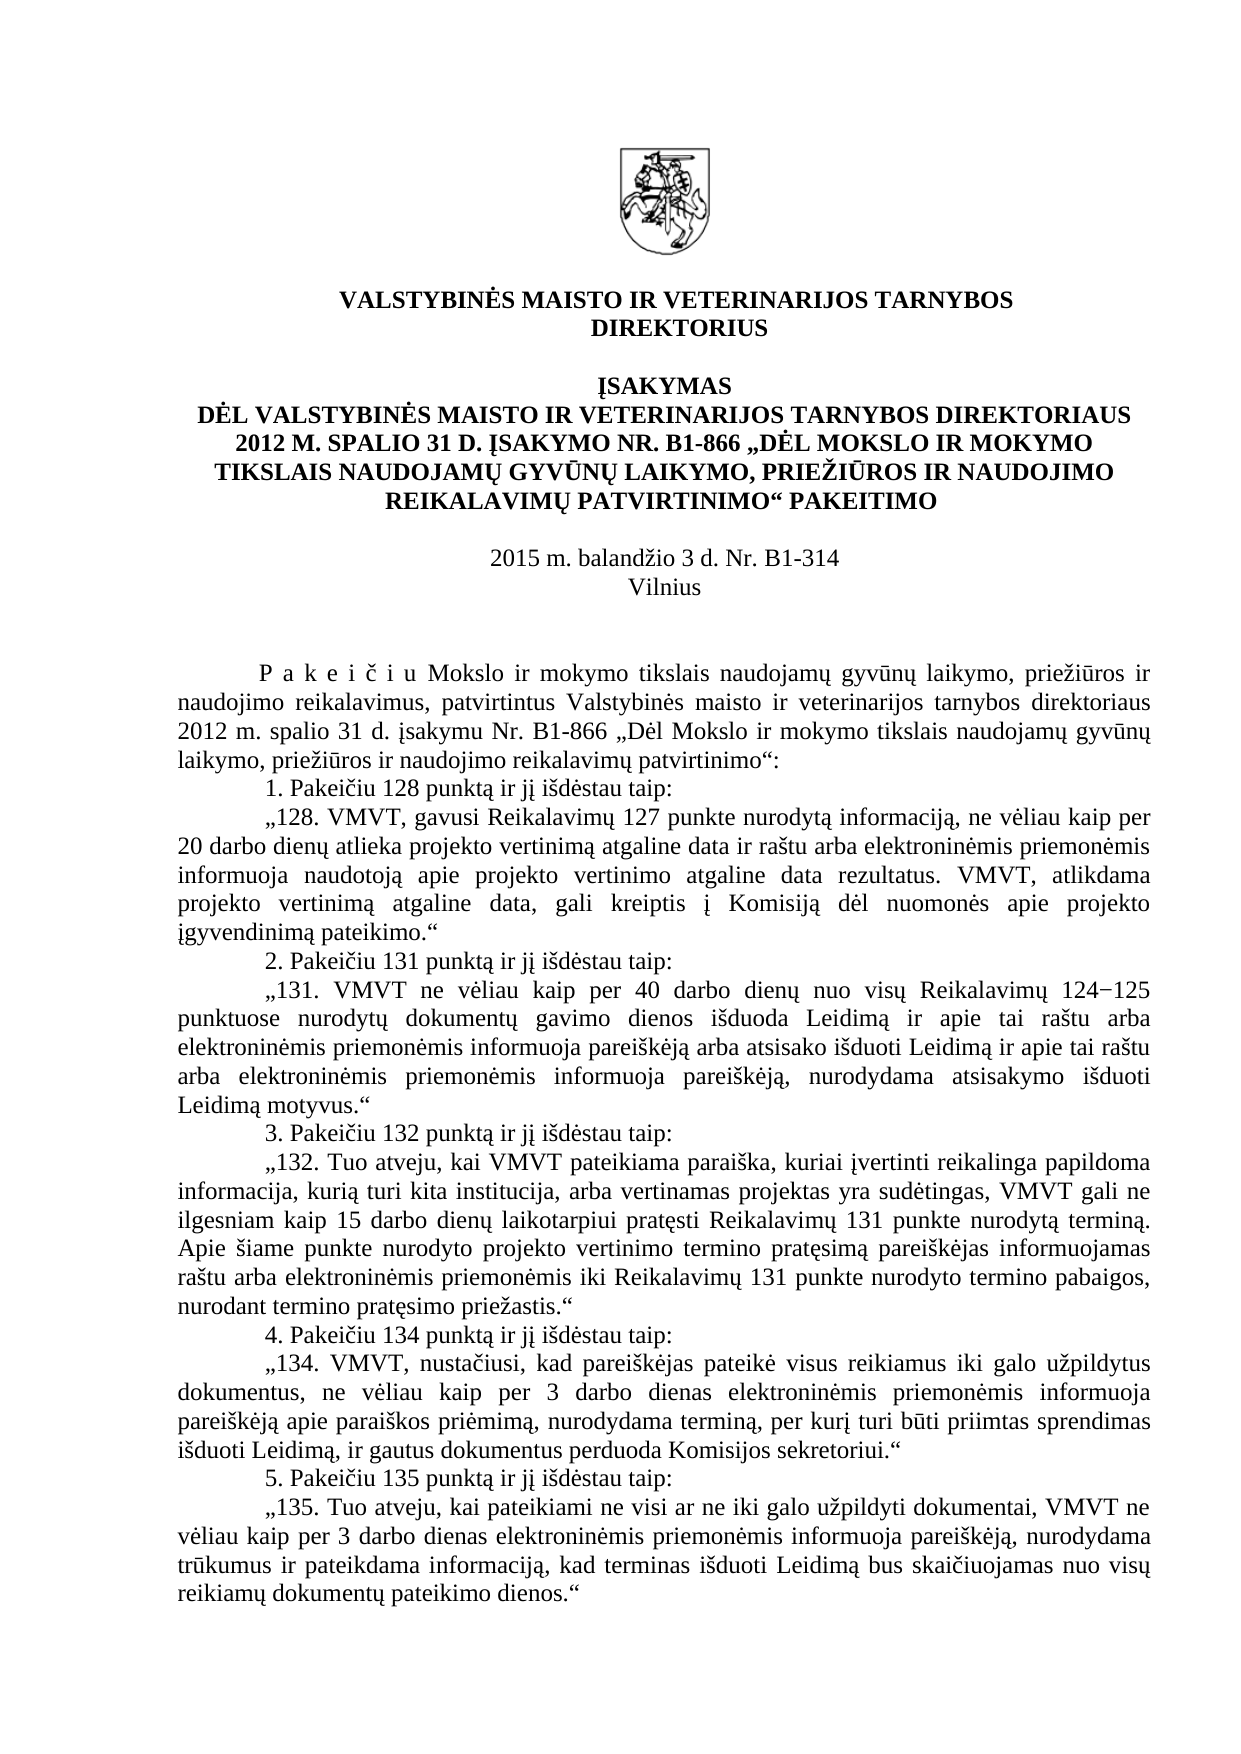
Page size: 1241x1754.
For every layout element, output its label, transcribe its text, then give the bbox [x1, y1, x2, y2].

text P a k e i č i u Mokslo ir mokymo tikslais naudojamų gyvūnų laikymo, priežiūros ir naudojimo reikalavimus, patvirtintus Valstybinės maisto ir veterinarijos tarnybos direktoriaus 2012 m. spalio 31 d. įsakymu Nr. B1-866 „Dėl Mokslo ir mokymo tikslais naudojamų gyvūnų laikymo, priežiūros ir naudojimo reikalavimų patvirtinimo“: [177, 658, 1152, 773]
text 5. Pakeičiu 135 punktą ir jį išdėstau taip: [177, 1463, 1152, 1492]
text „128. VMVT, gavusi Reikalavimų 127 punkte nurodytą informaciją, ne vėliau kaip per 20 darbo dienų atlieka projekto vertinimą atgaline data ir raštu arba elektroninėmis priemonėmis informuoja naudotoją apie projekto vertinimo atgaline data rezultatus. VMVT, atlikdama projekto vertinimą atgaline data, gali kreiptis į Komisiją dėl nuomonės apie projekto įgyvendinimą pateikimo.“ [177, 802, 1152, 946]
text „135. Tuo atveju, kai pateikiami ne visi ar ne iki galo užpildyti dokumentai, VMVT ne vėliau kaip per 3 darbo dienas elektroninėmis priemonėmis informuoja pareiškėją, nurodydama trūkumus ir pateikdama informaciją, kad terminas išduoti Leidimą bus skaičiuojamas nuo visų reikiamų dokumentų pateikimo dienos.“ [177, 1492, 1152, 1607]
text VALSTYBINĖS MAISTO IR VETERINARIJOS TARNYBOS [177, 285, 1123, 313]
text DIREKTORIUS [177, 313, 1123, 342]
text 1. Pakeičiu 128 punktą ir jį išdėstau taip: [177, 773, 1152, 802]
text 2. Pakeičiu 131 punktą ir jį išdėstau taip: [177, 946, 1152, 975]
text 4. Pakeičiu 134 punktą ir jį išdėstau taip: [177, 1320, 1152, 1348]
text „134. VMVT, nustačiusi, kad pareiškėjas pateikė visus reikiamus iki galo užpildytus dokumentus, ne vėliau kaip per 3 darbo dienas elektroninėmis priemonėmis informuoja pareiškėją apie paraiškos priėmimą, nurodydama terminą, per kurį turi būti priimtas sprendimas išduoti Leidimą, ir gautus dokumentus perduoda Komisijos sekretoriui.“ [177, 1348, 1152, 1463]
text DĖL VALSTYBINĖS MAISTO IR VETERINARIJOS TARNYBOS DIREKTORIAUS 2012 M. SPALIO 31 D. ĮSAKYMO NR. B1-866 „DĖL MOKSLO IR MOKYMO TIKSLAIS NAUDOJAMŲ GYVŪNŲ LAIKYMO, PRIEŽIŪROS IR NAUDOJIMO REIKALAVIMŲ PATVIRTINIMO“ PAKEITIMO [177, 400, 1152, 515]
text Vilnius [177, 572, 1152, 601]
text 2015 m. balandžio 3 d. Nr. B1-314 [177, 543, 1152, 572]
text 3. Pakeičiu 132 punktą ir jį išdėstau taip: [177, 1118, 1152, 1147]
text „132. Tuo atveju, kai VMVT pateikiama paraiška, kuriai įvertinti reikalinga papildoma informacija, kurią turi kita institucija, arba vertinamas projektas yra sudėtingas, VMVT gali ne ilgesniam kaip 15 darbo dienų laikotarpiui pratęsti Reikalavimų 131 punkte nurodytą terminą. Apie šiame punkte nurodyto projekto vertinimo termino pratęsimą pareiškėjas informuojamas raštu arba elektroninėmis priemonėmis iki Reikalavimų 131 punkte nurodyto termino pabaigos, nurodant termino pratęsimo priežastis.“ [177, 1147, 1152, 1320]
text ĮSAKYMAS [177, 371, 1152, 400]
text „131. VMVT ne vėliau kaip per 40 darbo dienų nuo visų Reikalavimų 124−125 punktuose nurodytų dokumentų gavimo dienos išduoda Leidimą ir apie tai raštu arba elektroninėmis priemonėmis informuoja pareiškėją arba atsisako išduoti Leidimą ir apie tai raštu arba elektroninėmis priemonėmis informuoja pareiškėją, nurodydama atsisakymo išduoti Leidimą motyvus.“ [177, 975, 1152, 1118]
